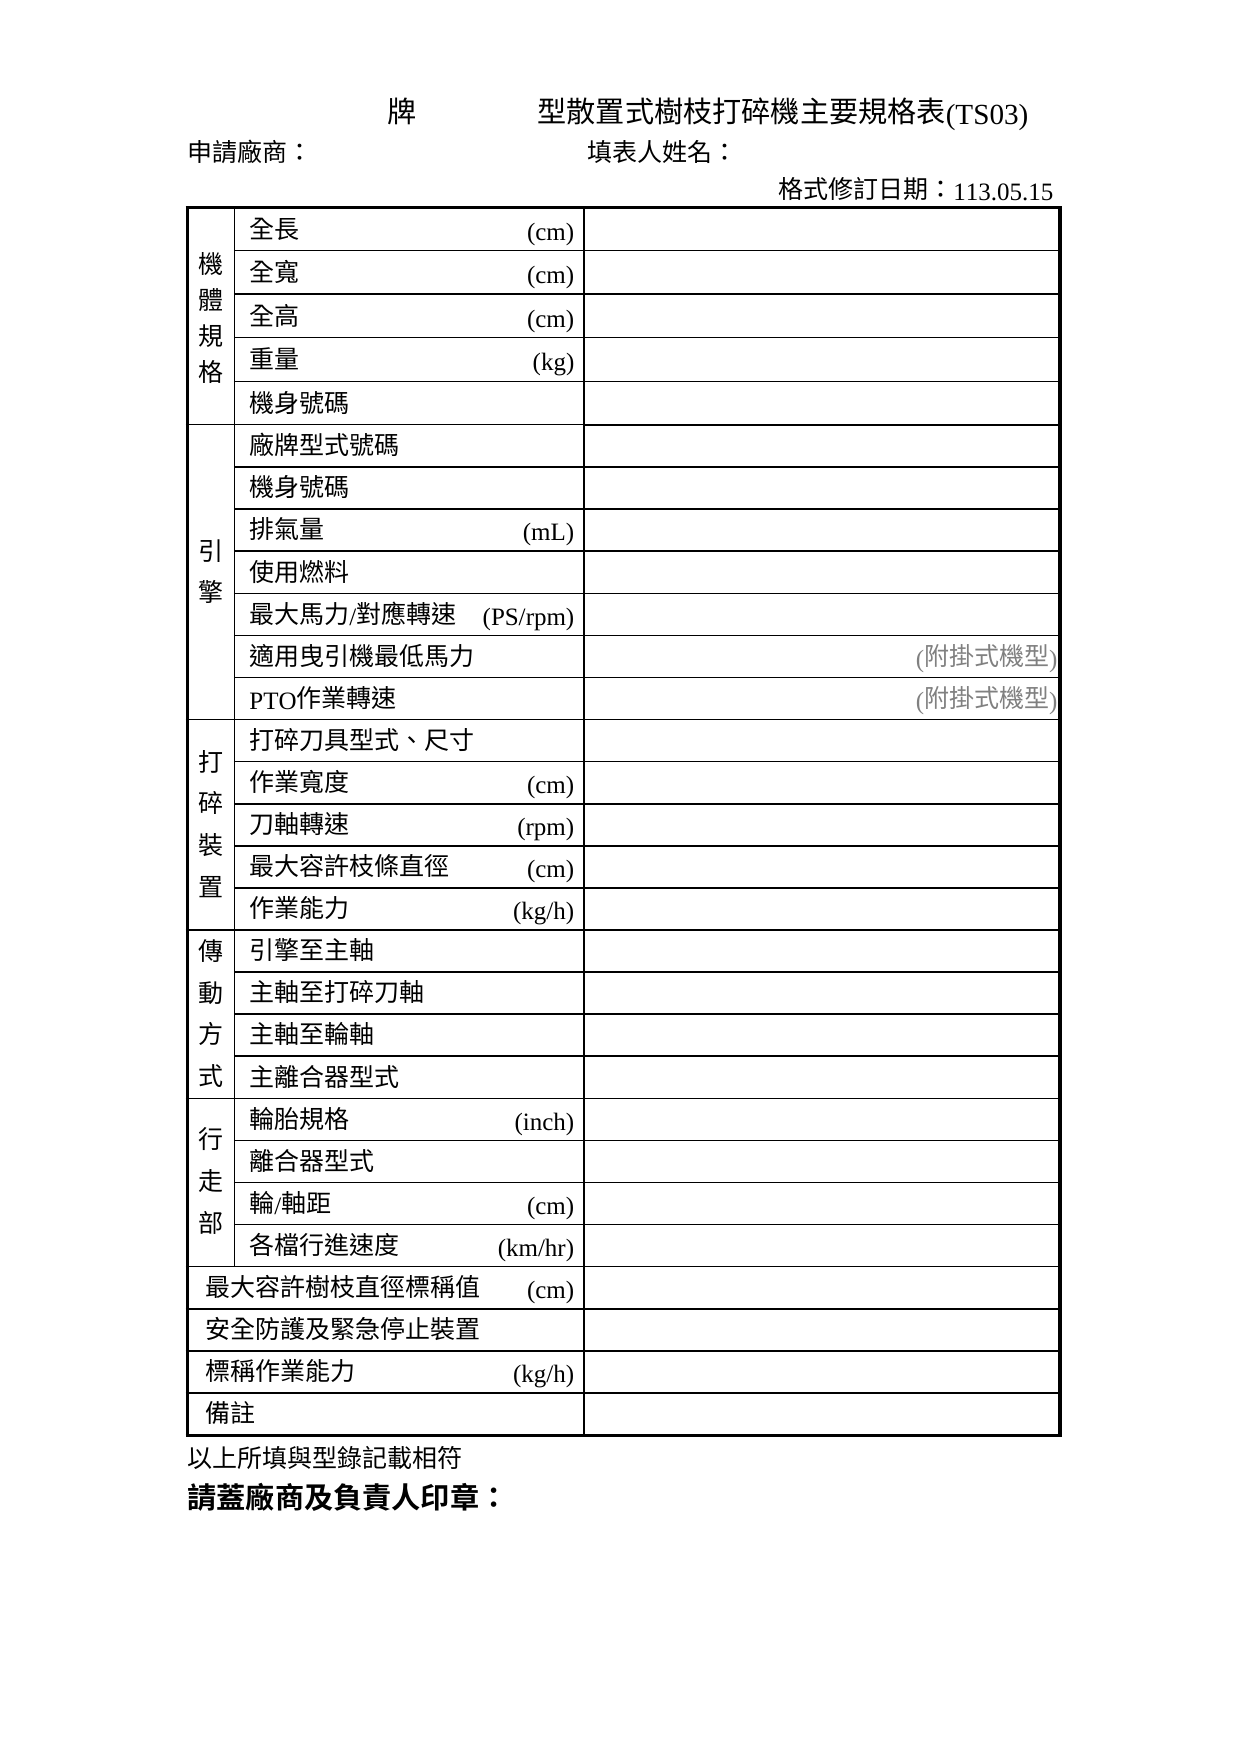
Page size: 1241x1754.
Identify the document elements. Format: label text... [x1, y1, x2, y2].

table_cell 打碎刀具型式、尺寸 [235, 720, 583, 761]
table_cell [585, 1057, 1058, 1097]
table_cell 重量 (kg) [235, 338, 583, 381]
table_cell [585, 1099, 1058, 1139]
table_cell (附掛式機型) [585, 678, 1058, 719]
table_cell [585, 426, 1058, 466]
table_cell (附掛式機型) [585, 636, 1058, 677]
table_cell [585, 382, 1058, 424]
table_cell [585, 1267, 1058, 1308]
table_cell [585, 889, 1058, 929]
table_cell [585, 1394, 1058, 1434]
table_cell 最大容許樹枝直徑標稱值 (cm) [189, 1267, 583, 1308]
text 格式修訂日期：113.05.15 [187, 168, 1053, 206]
table_cell 使用燃料 [235, 552, 583, 592]
table_cell [585, 510, 1058, 550]
table_cell 行 走 部 [189, 1099, 234, 1266]
table_cell 作業能力 (kg/h) [235, 889, 583, 929]
table_cell 各檔行進速度 (km/hr) [235, 1225, 583, 1266]
text 以上所填與型錄記載相符 [187, 1437, 1053, 1475]
table_cell 全高 (cm) [235, 295, 583, 337]
table_cell 主離合器型式 [235, 1057, 583, 1097]
text 牌 型散置式樹枝打碎機主要規格表(TS03) [187, 89, 1053, 131]
table_cell 輪/軸距 (cm) [235, 1183, 583, 1224]
table_cell 廠牌型式號碼 [235, 425, 583, 466]
table_cell [585, 1352, 1058, 1392]
table_cell 備註 [189, 1394, 583, 1434]
table_cell [585, 931, 1058, 971]
table_cell [585, 338, 1058, 381]
table_cell [585, 594, 1058, 634]
table_cell [585, 468, 1058, 508]
table_cell 作業寬度 (cm) [235, 762, 583, 803]
table_header [585, 209, 1058, 249]
table_cell [585, 762, 1058, 803]
table_cell 主軸至輪軸 [235, 1015, 583, 1055]
table_header 全長 (cm) [235, 209, 583, 249]
table_cell PTO作業轉速 [235, 678, 583, 719]
table_cell [585, 295, 1058, 337]
table_cell 機身號碼 [235, 468, 583, 508]
table_cell [585, 1141, 1058, 1182]
table_cell 引擎至主軸 [235, 931, 583, 971]
table_cell 安全防護及緊急停止裝置 [189, 1310, 583, 1350]
table_cell 機身號碼 [235, 382, 583, 424]
table_cell 傳 動 方 式 [189, 931, 234, 1097]
table_cell 最大容許枝條直徑 (cm) [235, 847, 583, 887]
table_cell 全寬 (cm) [235, 251, 583, 293]
table_cell 刀軸轉速 (rpm) [235, 805, 583, 845]
table_cell [585, 1183, 1058, 1224]
text 申請廠商： 填表人姓名： [187, 131, 1053, 168]
table_cell [585, 251, 1058, 293]
text 請蓋廠商及負責人印章： [187, 1475, 1053, 1517]
table_cell [585, 720, 1058, 761]
table_cell [585, 1225, 1058, 1266]
table_cell 排氣量 (mL) [235, 510, 583, 550]
table_cell [585, 805, 1058, 845]
table_cell [585, 973, 1058, 1013]
table_cell 最大馬力/對應轉速 (PS/rpm) [235, 594, 583, 634]
table_cell 離合器型式 [235, 1141, 583, 1182]
table_cell 打 碎 裝 置 [189, 720, 234, 929]
table_cell 輪胎規格 (inch) [235, 1099, 583, 1139]
table_cell 標稱作業能力 (kg/h) [189, 1352, 583, 1392]
table_cell 適用曳引機最低馬力 [235, 636, 583, 677]
table_cell [585, 1015, 1058, 1055]
table_header 機體規格 [189, 209, 234, 424]
table_cell [585, 552, 1058, 592]
table_cell 主軸至打碎刀軸 [235, 973, 583, 1013]
table_cell [585, 847, 1058, 887]
table_cell 引 擎 [189, 425, 234, 719]
table_cell [585, 1310, 1058, 1350]
